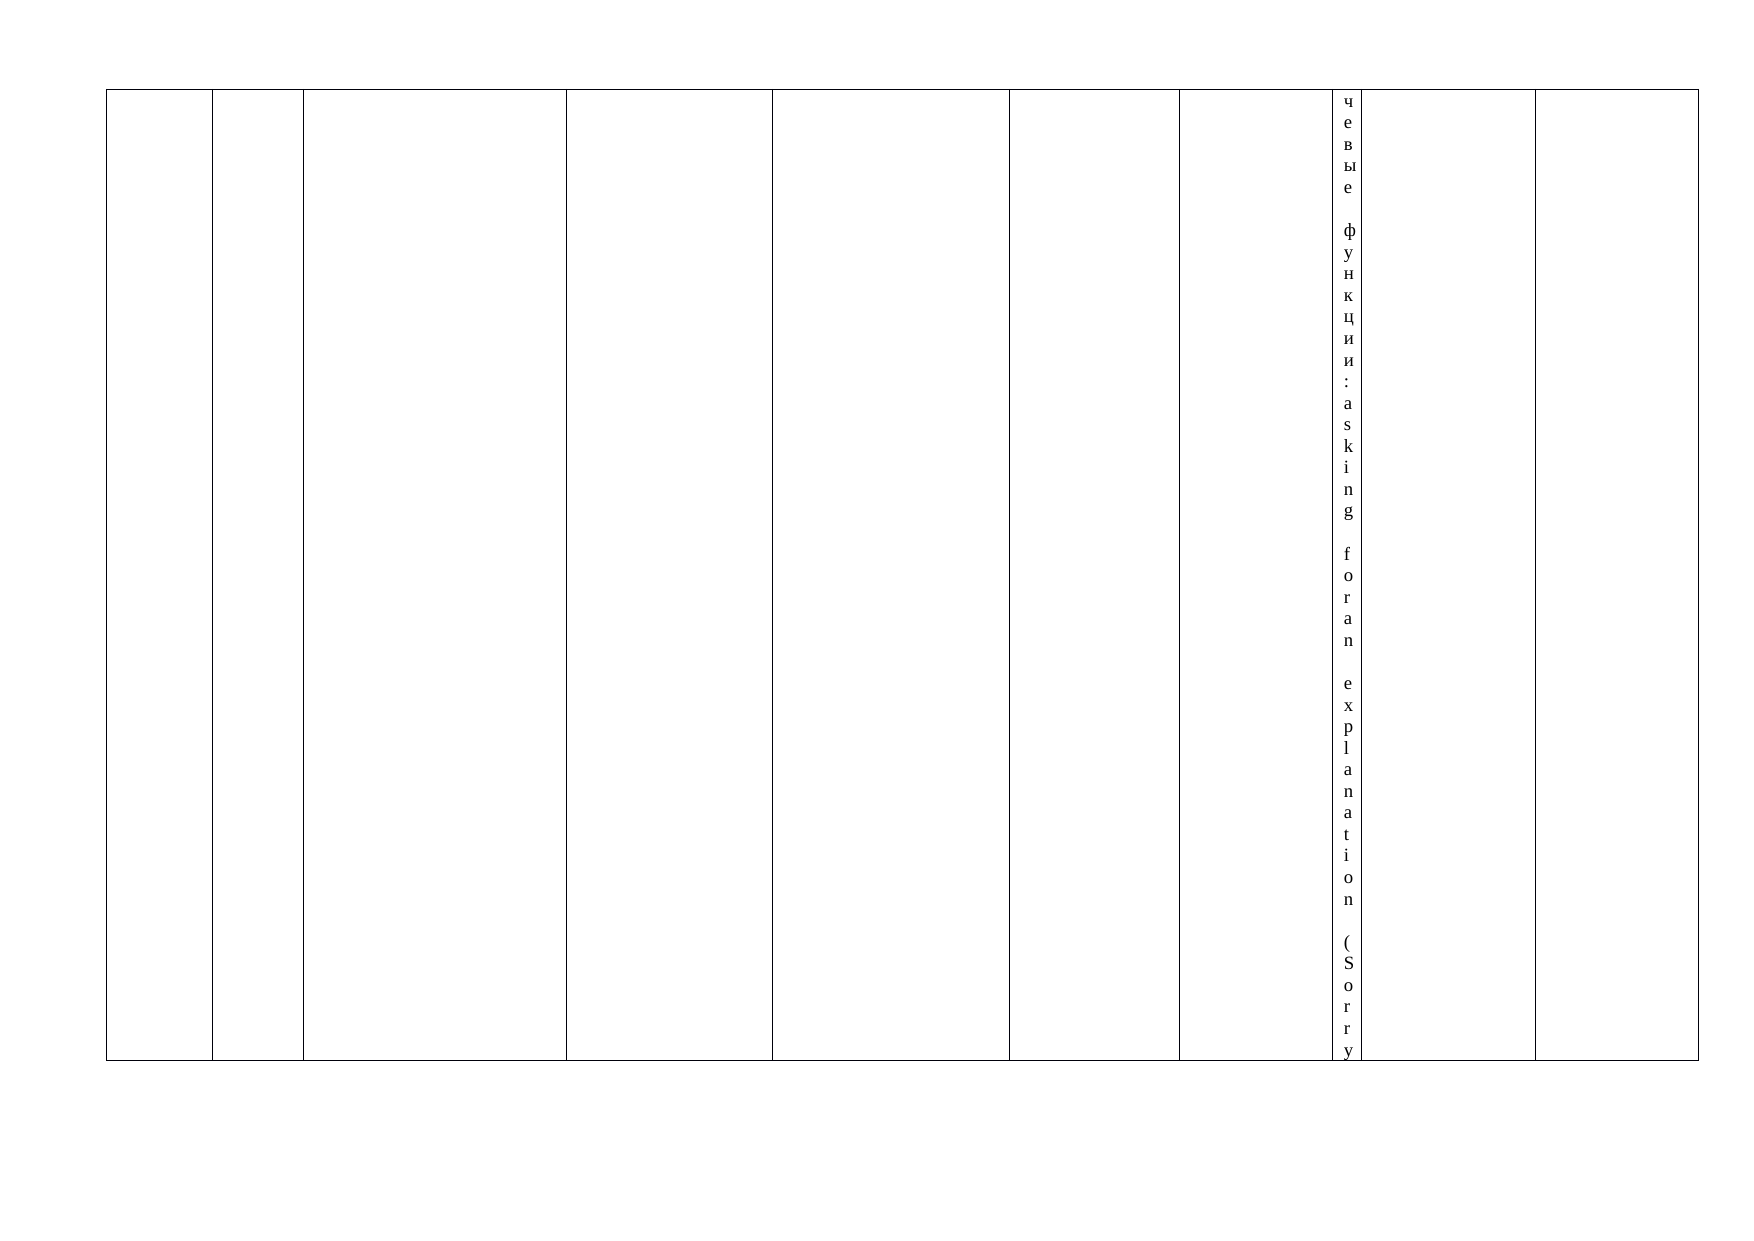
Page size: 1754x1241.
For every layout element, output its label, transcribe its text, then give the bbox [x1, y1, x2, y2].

table_cell [567, 90, 772, 1060]
table_cell [1180, 90, 1332, 1060]
table_cell [1536, 90, 1698, 1060]
table_cell [304, 90, 566, 1060]
table_cell [1010, 90, 1179, 1060]
table_cell [1362, 90, 1535, 1060]
table_cell чевые функции: asking for an explanation (Sorry [1333, 90, 1361, 1060]
table_cell [213, 90, 303, 1060]
table_cell [107, 90, 212, 1060]
table_cell [773, 90, 1009, 1060]
